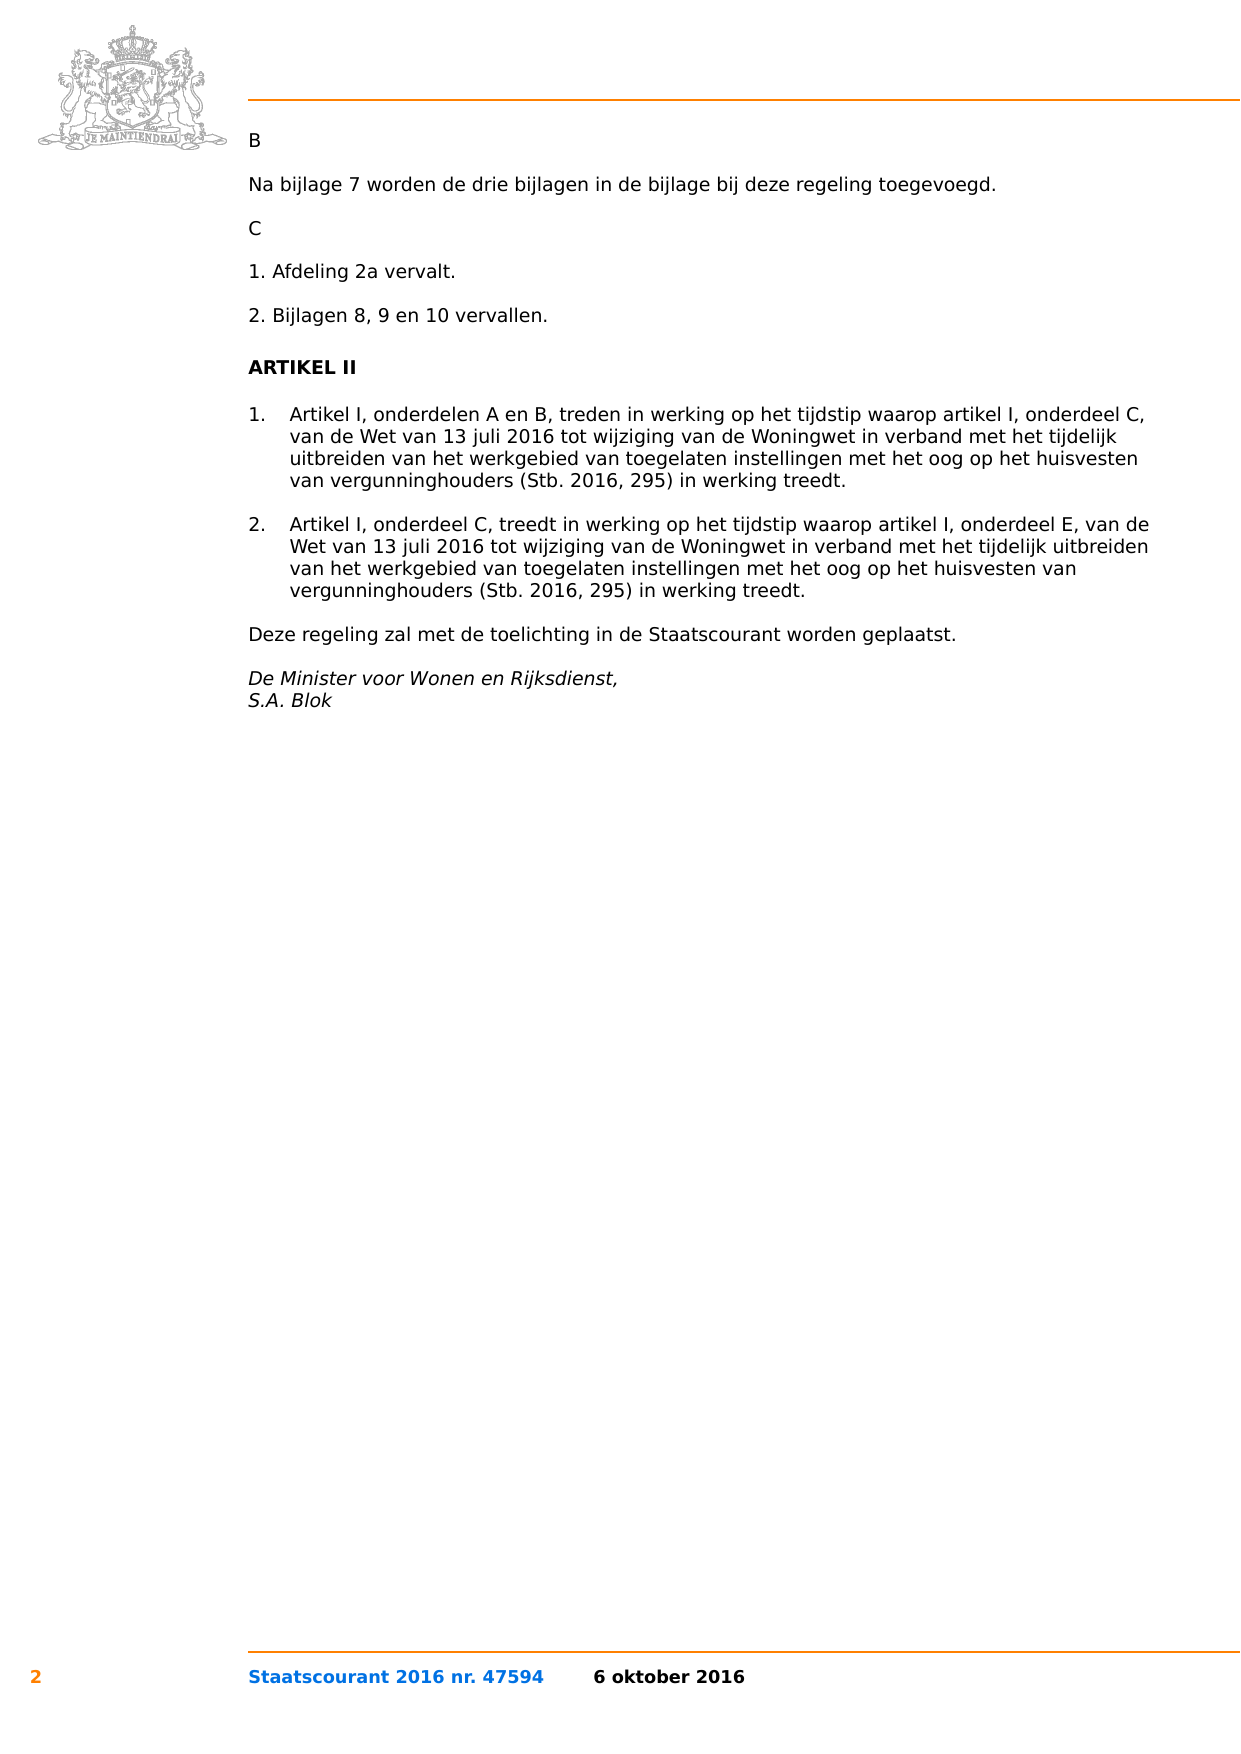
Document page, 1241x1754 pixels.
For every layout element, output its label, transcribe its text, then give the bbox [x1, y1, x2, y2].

picture [38, 25, 227, 150]
text C [248, 218, 1163, 239]
subtitle ARTIKEL II [248, 357, 1163, 379]
text 1. Artikel I, onderdelen A en B, treden in werking op het tijdstip waarop artikel I, onderdeel C, van de Wet van 13 juli 2016 tot wijziging van de Woningwet in verband met het tijdelijk uitbreiden van het werkgebied van toegelaten instellingen met het oog op het huisvesten van vergunninghouders (Stb. 2016, 295) in werking treedt. [248, 404, 1163, 492]
text 1. Afdeling 2a vervalt. [248, 261, 1163, 283]
text 2. Bijlagen 8, 9 en 10 vervallen. [248, 305, 1163, 327]
text Na bijlage 7 worden de drie bijlagen in de bijlage bij deze regeling toegevoegd. [248, 174, 1163, 196]
text 2. Artikel I, onderdeel C, treedt in werking op het tijdstip waarop artikel I, onderdeel E, van de Wet van 13 juli 2016 tot wijziging van de Woningwet in verband met het tijdelijk uitbreiden van het werkgebied van toegelaten instellingen met het oog op het huisvesten van vergunninghouders (Stb. 2016, 295) in werking treedt. [248, 514, 1163, 602]
text Deze regeling zal met de toelichting in de Staatscourant worden geplaatst. [248, 624, 1163, 646]
text De Minister voor Wonen en Rijksdienst, S.A. Blok [248, 668, 1163, 712]
text B [248, 130, 1163, 152]
